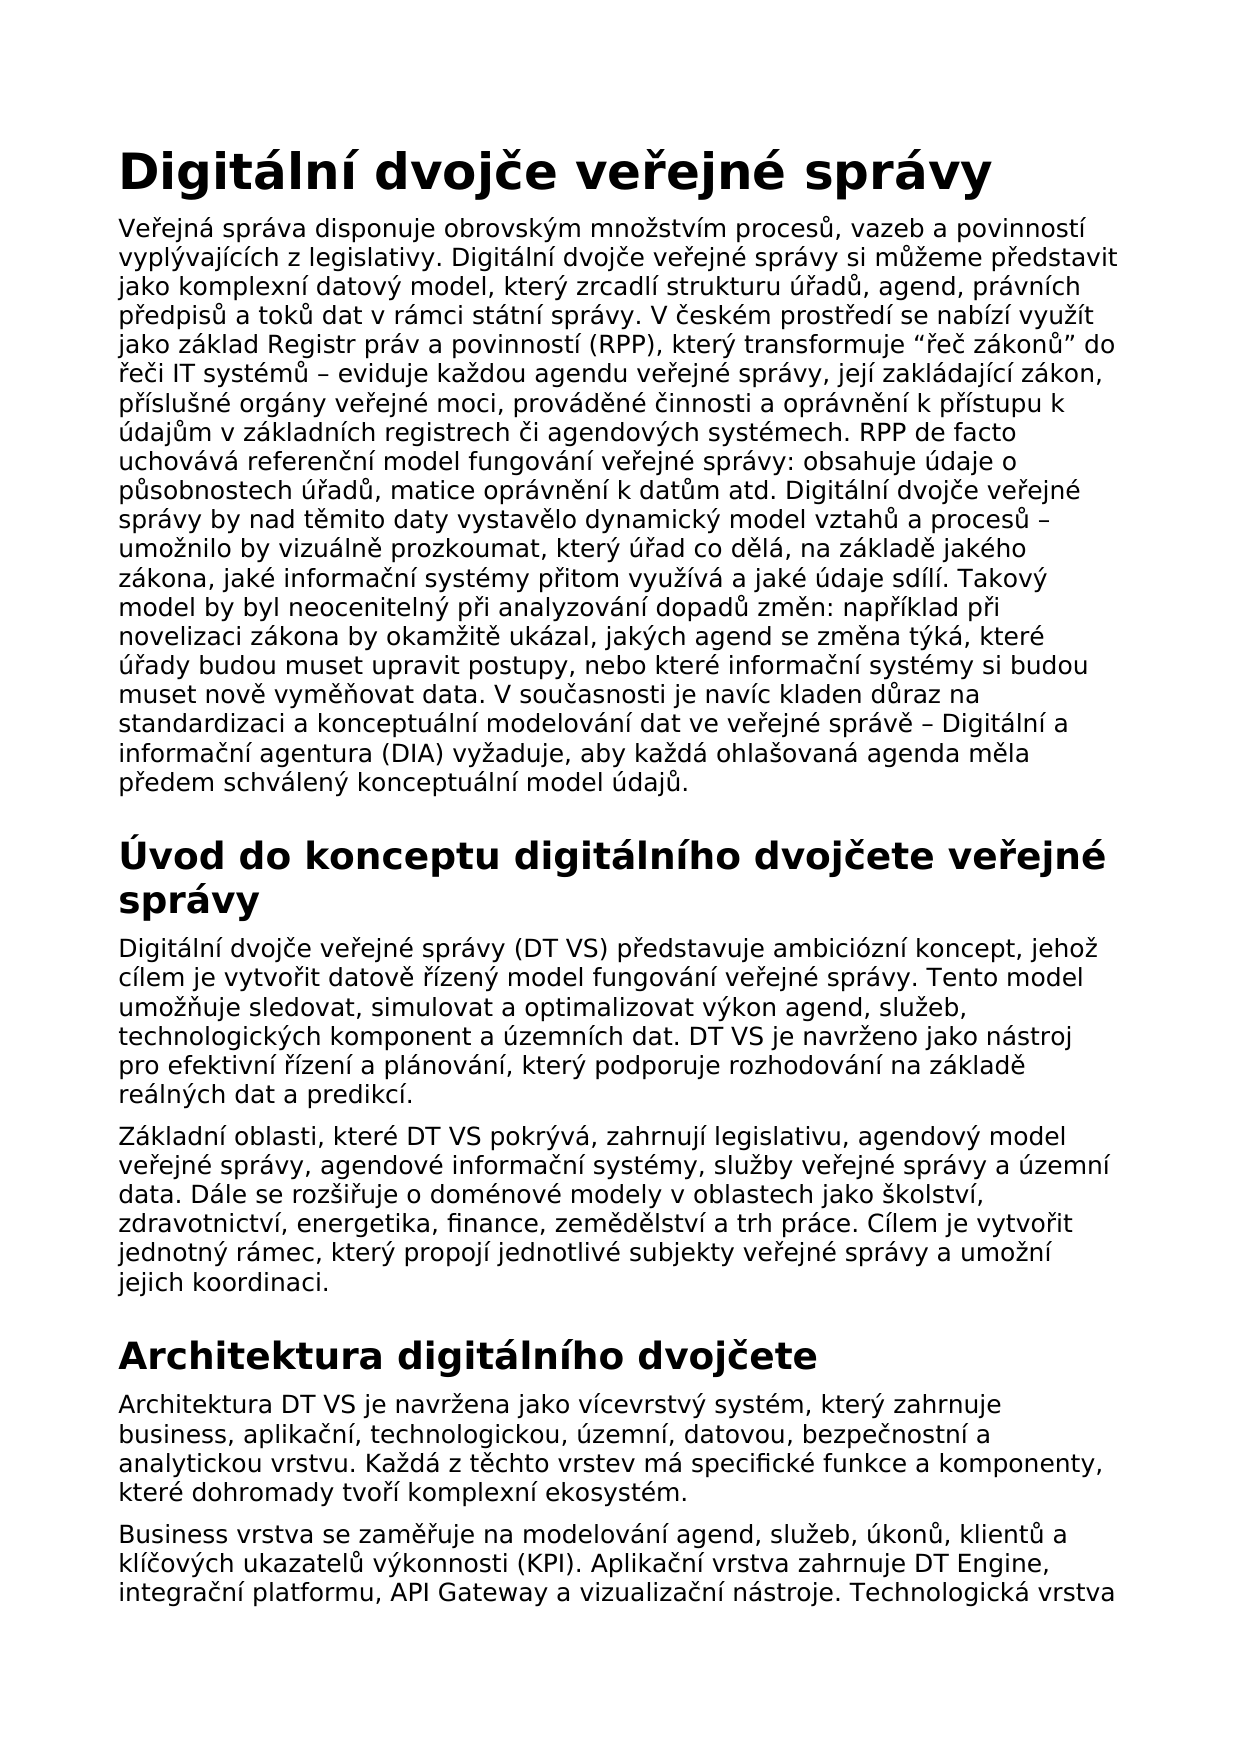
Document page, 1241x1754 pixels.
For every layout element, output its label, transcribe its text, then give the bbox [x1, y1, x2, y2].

text Architektura DT VS je navržena jako vícevrstvý systém, který zahrnuje business, aplikační, technologickou, územní, datovou, bezpečnostní a analytickou vrstvu. Každá z těchto vrstev má specifické funkce a komponenty, které dohromady tvoří komplexní ekosystém. [118, 1391, 1122, 1507]
subtitle Architektura digitálního dvojčete [118, 1334, 1122, 1378]
subtitle Úvod do konceptu digitálního dvojčete veřejné správy [118, 835, 1122, 922]
text Veřejná správa disponuje obrovským množstvím procesů, vazeb a povinností vyplývajících z legislativy. Digitální dvojče veřejné správy si můžeme představit jako komplexní datový model, který zrcadlí strukturu úřadů, agend, právních předpisů a toků dat v rámci státní správy. V českém prostředí se nabízí využít jako základ Registr práv a povinností (RPP), který transformuje “řeč zákonů” do řeči IT systémů – eviduje každou agendu veřejné správy, její zakládající zákon, příslušné orgány veřejné moci, prováděné činnosti a oprávnění k přístupu k údajům v základních registrech či agendových systémech. RPP de facto uchovává referenční model fungování veřejné správy: obsahuje údaje o působnostech úřadů, matice oprávnění k datům atd. Digitální dvojče veřejné správy by nad těmito daty vystavělo dynamický model vztahů a procesů – umožnilo by vizuálně prozkoumat, který úřad co dělá, na základě jakého zákona, jaké informační systémy přitom využívá a jaké údaje sdílí. Takový model by byl neocenitelný při analyzování dopadů změn: například při novelizaci zákona by okamžitě ukázal, jakých agend se změna týká, které úřady budou muset upravit postupy, nebo které informační systémy si budou muset nově vyměňovat data. V současnosti je navíc kladen důraz na standardizaci a konceptuální modelování dat ve veřejné správě – Digitální a informační agentura (DIA) vyžaduje, aby každá ohlašovaná agenda měla předem schválený konceptuální model údajů. [118, 214, 1122, 797]
text Digitální dvojče veřejné správy (DT VS) představuje ambiciózní koncept, jehož cílem je vytvořit datově řízený model fungování veřejné správy. Tento model umožňuje sledovat, simulovat a optimalizovat výkon agend, služeb, technologických komponent a územních dat. DT VS je navrženo jako nástroj pro efektivní řízení a plánování, který podporuje rozhodování na základě reálných dat a predikcí. [118, 934, 1122, 1109]
text Business vrstva se zaměřuje na modelování agend, služeb, úkonů, klientů a klíčových ukazatelů výkonnosti (KPI). Aplikační vrstva zahrnuje DT Engine, integrační platformu, API Gateway a vizualizační nástroje. Technologická vrstva [118, 1520, 1122, 1607]
text Základní oblasti, které DT VS pokrývá, zahrnují legislativu, agendový model veřejné správy, agendové informační systémy, služby veřejné správy a územní data. Dále se rozšiřuje o doménové modely v oblastech jako školství, zdravotnictví, energetika, finance, zemědělství a trh práce. Cílem je vytvořit jednotný rámec, který propojí jednotlivé subjekty veřejné správy a umožní jejich koordinaci. [118, 1122, 1122, 1297]
subtitle Digitální dvojče veřejné správy [118, 143, 1122, 201]
